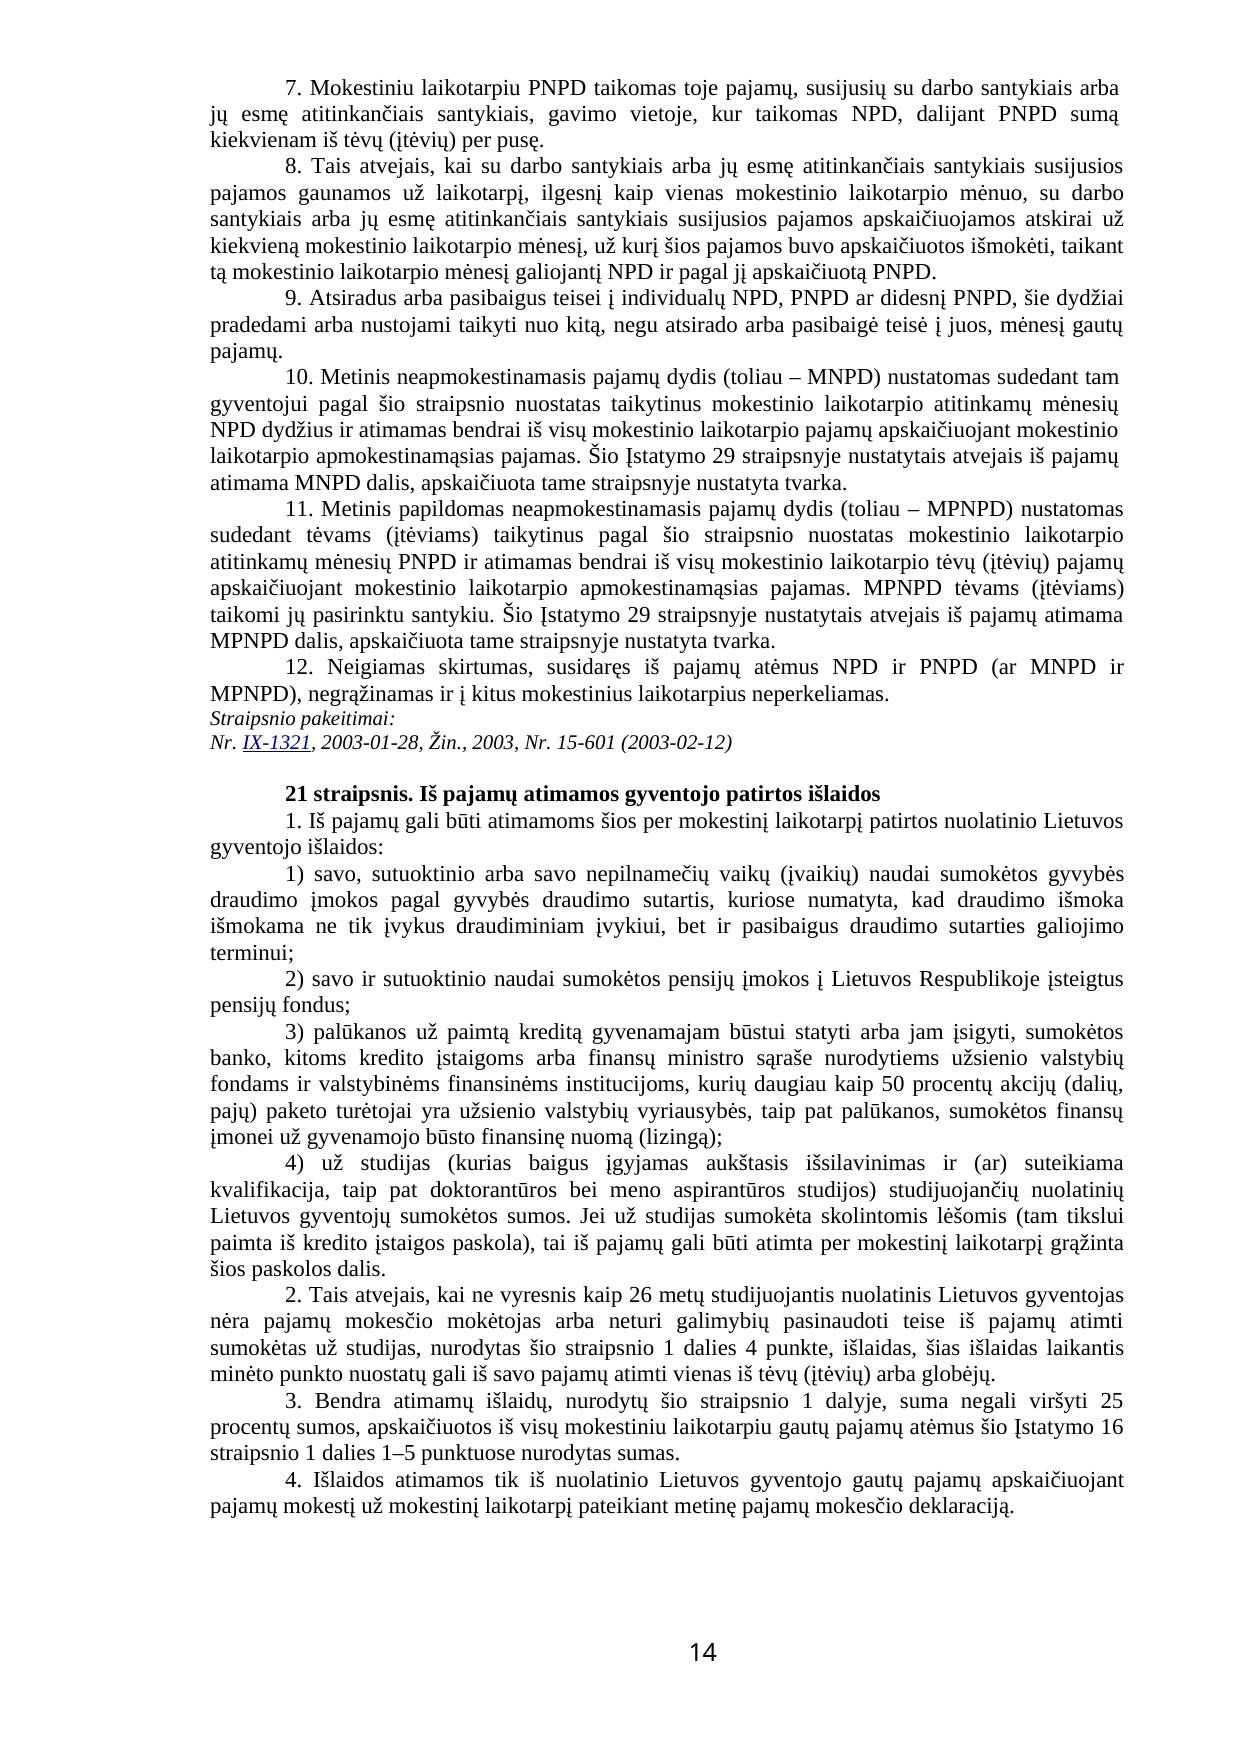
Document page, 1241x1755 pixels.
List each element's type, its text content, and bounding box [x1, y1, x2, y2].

text 4) už studijas (kurias baigus įgyjamas aukštasis išsilavinimas ir (ar) suteikiama kvalifikacija, taip pat doktorantūros bei meno aspirantūros studijos) studijuojančių nuolatinių Lietuvos gyventojų sumokėtos sumos. Jei už studijas sumokėta skolintomis lėšomis (tam tikslui paimta iš kredito įstaigos paskola), tai iš pajamų gali būti atimta per mokestinį laikotarpį grąžinta šios paskolos dalis. [210, 1149, 1126, 1281]
text Nr. IX-1321, 2003-01-28, Žin., 2003, Nr. 15-601 (2003-02-12) [210, 730, 1120, 754]
text 9. Atsiradus arba pasibaigus teisei į individualų NPD, PNPD ar didesnį PNPD, šie dydžiai pradedami arba nustojami taikyti nuo kitą, negu atsirado arba pasibaigė teisė į juos, mėnesį gautų pajamų. [210, 284, 1126, 363]
text 1. Iš pajamų gali būti atimamoms šios per mokestinį laikotarpį patirtos nuolatinio Lietuvos gyventojo išlaidos: [210, 807, 1126, 859]
text 3. Bendra atimamų išlaidų, nurodytų šio straipsnio 1 dalyje, suma negali viršyti 25 procentų sumos, apskaičiuotos iš visų mokestiniu laikotarpiu gautų pajamų atėmus šio Įstatymo 16 straipsnio 1 dalies 1–5 punktuose nurodytas sumas. [210, 1387, 1126, 1466]
text 8. Tais atvejais, kai su darbo santykiais arba jų esmę atitinkančiais santykiais susijusios pajamos gaunamos už laikotarpį, ilgesnį kaip vienas mokestinio laikotarpio mėnuo, su darbo santykiais arba jų esmę atitinkančiais santykiais susijusios pajamos apskaičiuojamos atskirai už kiekvieną mokestinio laikotarpio mėnesį, už kurį šios pajamos buvo apskaičiuotos išmokėti, taikant tą mokestinio laikotarpio mėnesį galiojantį NPD ir pagal jį apskaičiuotą PNPD. [210, 153, 1126, 284]
text 2. Tais atvejais, kai ne vyresnis kaip 26 metų studijuojantis nuolatinis Lietuvos gyventojas nėra pajamų mokesčio mokėtojas arba neturi galimybių pasinaudoti teise iš pajamų atimti sumokėtas už studijas, nurodytas šio straipsnio 1 dalies 4 punkte, išlaidas, šias išlaidas laikantis minėto punkto nuostatų gali iš savo pajamų atimti vienas iš tėvų (įtėvių) arba globėjų. [210, 1281, 1126, 1387]
text 4. Išlaidos atimamos tik iš nuolatinio Lietuvos gyventojo gautų pajamų apskaičiuojant pajamų mokestį už mokestinį laikotarpį pateikiant metinę pajamų mokesčio deklaraciją. [210, 1466, 1126, 1518]
text Straipsnio pakeitimai: [210, 706, 1126, 730]
text 21 straipsnis. Iš pajamų atimamos gyventojo patirtos išlaidos [210, 781, 1126, 807]
text 2) savo ir sutuoktinio naudai sumokėtos pensijų įmokos į Lietuvos Respublikoje įsteigtus pensijų fondus; [210, 965, 1126, 1018]
text 3) palūkanos už paimtą kreditą gyvenamajam būstui statyti arba jam įsigyti, sumokėtos banko, kitoms kredito įstaigoms arba finansų ministro sąraše nurodytiems užsienio valstybių fondams ir valstybinėms finansinėms institucijoms, kurių daugiau kaip 50 procentų akcijų (dalių, pajų) paketo turėtojai yra užsienio valstybių vyriausybės, taip pat palūkanos, sumokėtos finansų įmonei už gyvenamojo būsto finansinę nuomą (lizingą); [210, 1018, 1126, 1149]
text 12. Neigiamas skirtumas, susidaręs iš pajamų atėmus NPD ir PNPD (ar MNPD ir MPNPD), negrąžinamas ir į kitus mokestinius laikotarpius neperkeliamas. [210, 653, 1126, 706]
text 7. Mokestiniu laikotarpiu PNPD taikomas toje pajamų, susijusių su darbo santykiais arba jų esmę atitinkančiais santykiais, gavimo vietoje, kur taikomas NPD, dalijant PNPD sumą kiekvienam iš tėvų (įtėvių) per pusę. [210, 73, 1120, 153]
text 1) savo, sutuoktinio arba savo nepilnamečių vaikų (įvaikių) naudai sumokėtos gyvybės draudimo įmokos pagal gyvybės draudimo sutartis, kuriose numatyta, kad draudimo išmoka išmokama ne tik įvykus draudiminiam įvykiui, bet ir pasibaigus draudimo sutarties galiojimo terminui; [210, 859, 1126, 965]
text 10. Metinis neapmokestinamasis pajamų dydis (toliau – MNPD) nustatomas sudedant tam gyventojui pagal šio straipsnio nuostatas taikytinus mokestinio laikotarpio atitinkamų mėnesių NPD dydžius ir atimamas bendrai iš visų mokestinio laikotarpio pajamų apskaičiuojant mokestinio laikotarpio apmokestinamąsias pajamas. Šio Įstatymo 29 straipsnyje nustatytais atvejais iš pajamų atimama MNPD dalis, apskaičiuota tame straipsnyje nustatyta tvarka. [210, 363, 1120, 495]
text 11. Metinis papildomas neapmokestinamasis pajamų dydis (toliau – MPNPD) nustatomas sudedant tėvams (įtėviams) taikytinus pagal šio straipsnio nuostatas mokestinio laikotarpio atitinkamų mėnesių PNPD ir atimamas bendrai iš visų mokestinio laikotarpio tėvų (įtėvių) pajamų apskaičiuojant mokestinio laikotarpio apmokestinamąsias pajamas. MPNPD tėvams (įtėviams) taikomi jų pasirinktu santykiu. Šio Įstatymo 29 straipsnyje nustatytais atvejais iš pajamų atimama MPNPD dalis, apskaičiuota tame straipsnyje nustatyta tvarka. [210, 495, 1126, 653]
